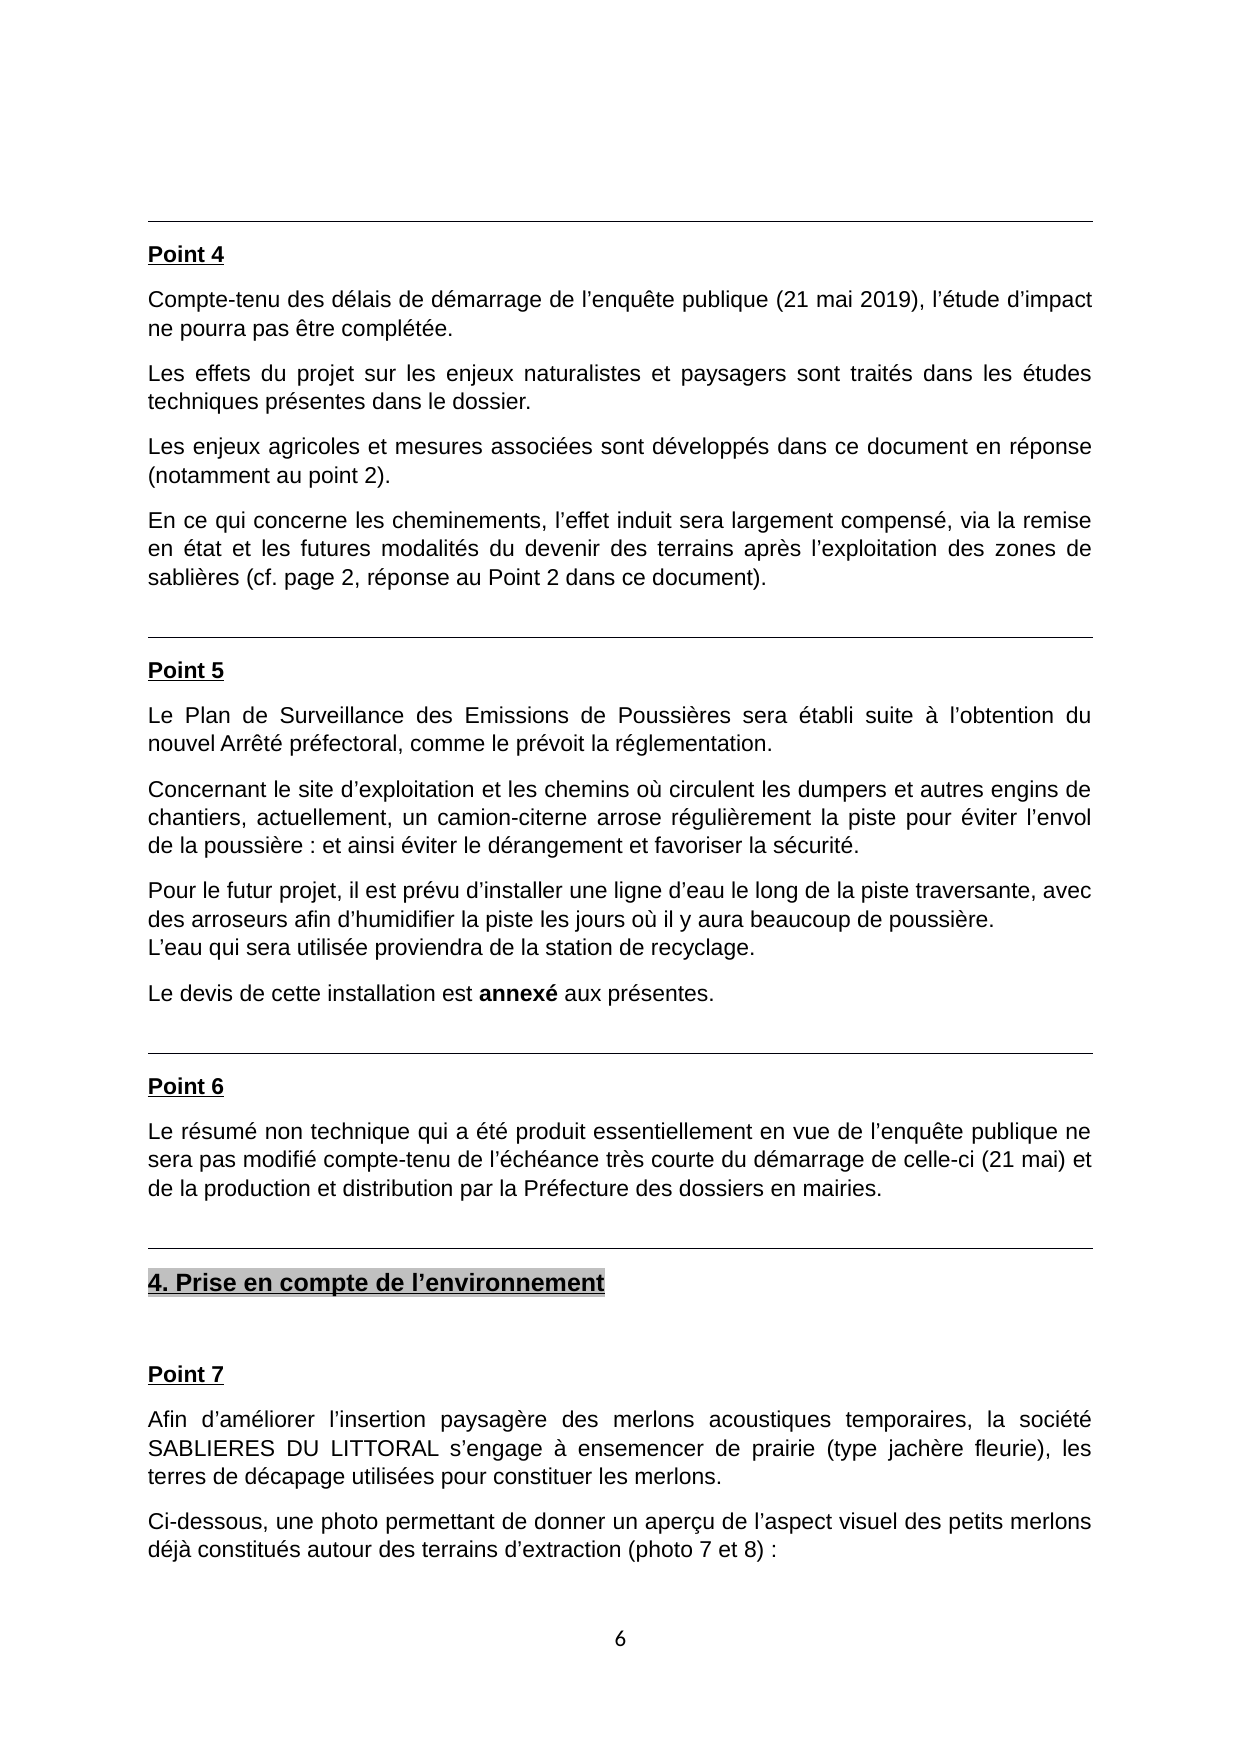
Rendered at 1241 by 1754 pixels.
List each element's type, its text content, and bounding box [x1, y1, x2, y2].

text Les effets du projet sur les enjeux naturalistes et paysagers sont traités dans les études techniques présentes dans le dossier. [148, 359, 1093, 414]
text Le Plan de Surveillance des Emissions de Poussières sera établi suite à l’obtention du nouvel Arrêté préfectoral, comme le prévoit la réglementation. [148, 702, 1093, 757]
text Les enjeux agricoles et mesures associées sont développés dans ce document en réponse (notamment au point 2). [148, 433, 1093, 488]
text Compte-tenu des délais de démarrage de l’enquête publique (21 mai 2019), l’étude d’impact ne pourra pas être complétée. [148, 286, 1093, 341]
text Point 6 [148, 1073, 1093, 1099]
text Le résumé non technique qui a été produit essentiellement en vue de l’enquête publique ne sera pas modifié compte-tenu de l’échéance très courte du démarrage de celle-ci (21 mai) et de la production et distribution par la Préfecture des dossiers en mairies. [148, 1118, 1093, 1201]
text L’eau qui sera utilisée proviendra de la station de recyclage. [148, 934, 1093, 961]
text Point 5 [148, 657, 1093, 683]
text Pour le futur projet, il est prévu d’installer une ligne d’eau le long de la piste traversante, avec des arroseurs afin d’humidifier la piste les jours où il y aura beaucoup de poussière. [148, 877, 1093, 932]
text Point 4 [148, 241, 1093, 267]
text Le devis de cette installation est annexé aux présentes. [148, 979, 1093, 1006]
text En ce qui concerne les cheminements, l’effet induit sera largement compensé, via la remise en état et les futures modalités du devenir des terrains après l’exploitation des zones de sablières (cf. page 2, réponse au Point 2 dans ce document). [148, 507, 1093, 590]
text 4. Prise en compte de l’environnement [148, 1268, 1093, 1297]
text Point 7 [148, 1361, 1093, 1387]
text Concernant le site d’exploitation et les chemins où circulent les dumpers et autres engins de chantiers, actuellement, un camion-citerne arrose régulièrement la piste pour éviter l’envol de la poussière : et ainsi éviter le dérangement et favoriser la sécurité. [148, 776, 1093, 859]
text Afin d’améliorer l’insertion paysagère des merlons acoustiques temporaires, la société SABLIERES DU LITTORAL s’engage à ensemencer de prairie (type jachère fleurie), les terres de décapage utilisées pour constituer les merlons. [148, 1406, 1093, 1489]
text Ci-dessous, une photo permettant de donner un aperçu de l’aspect visuel des petits merlons déjà constitués autour des terrains d’extraction (photo 7 et 8) : [148, 1508, 1093, 1563]
